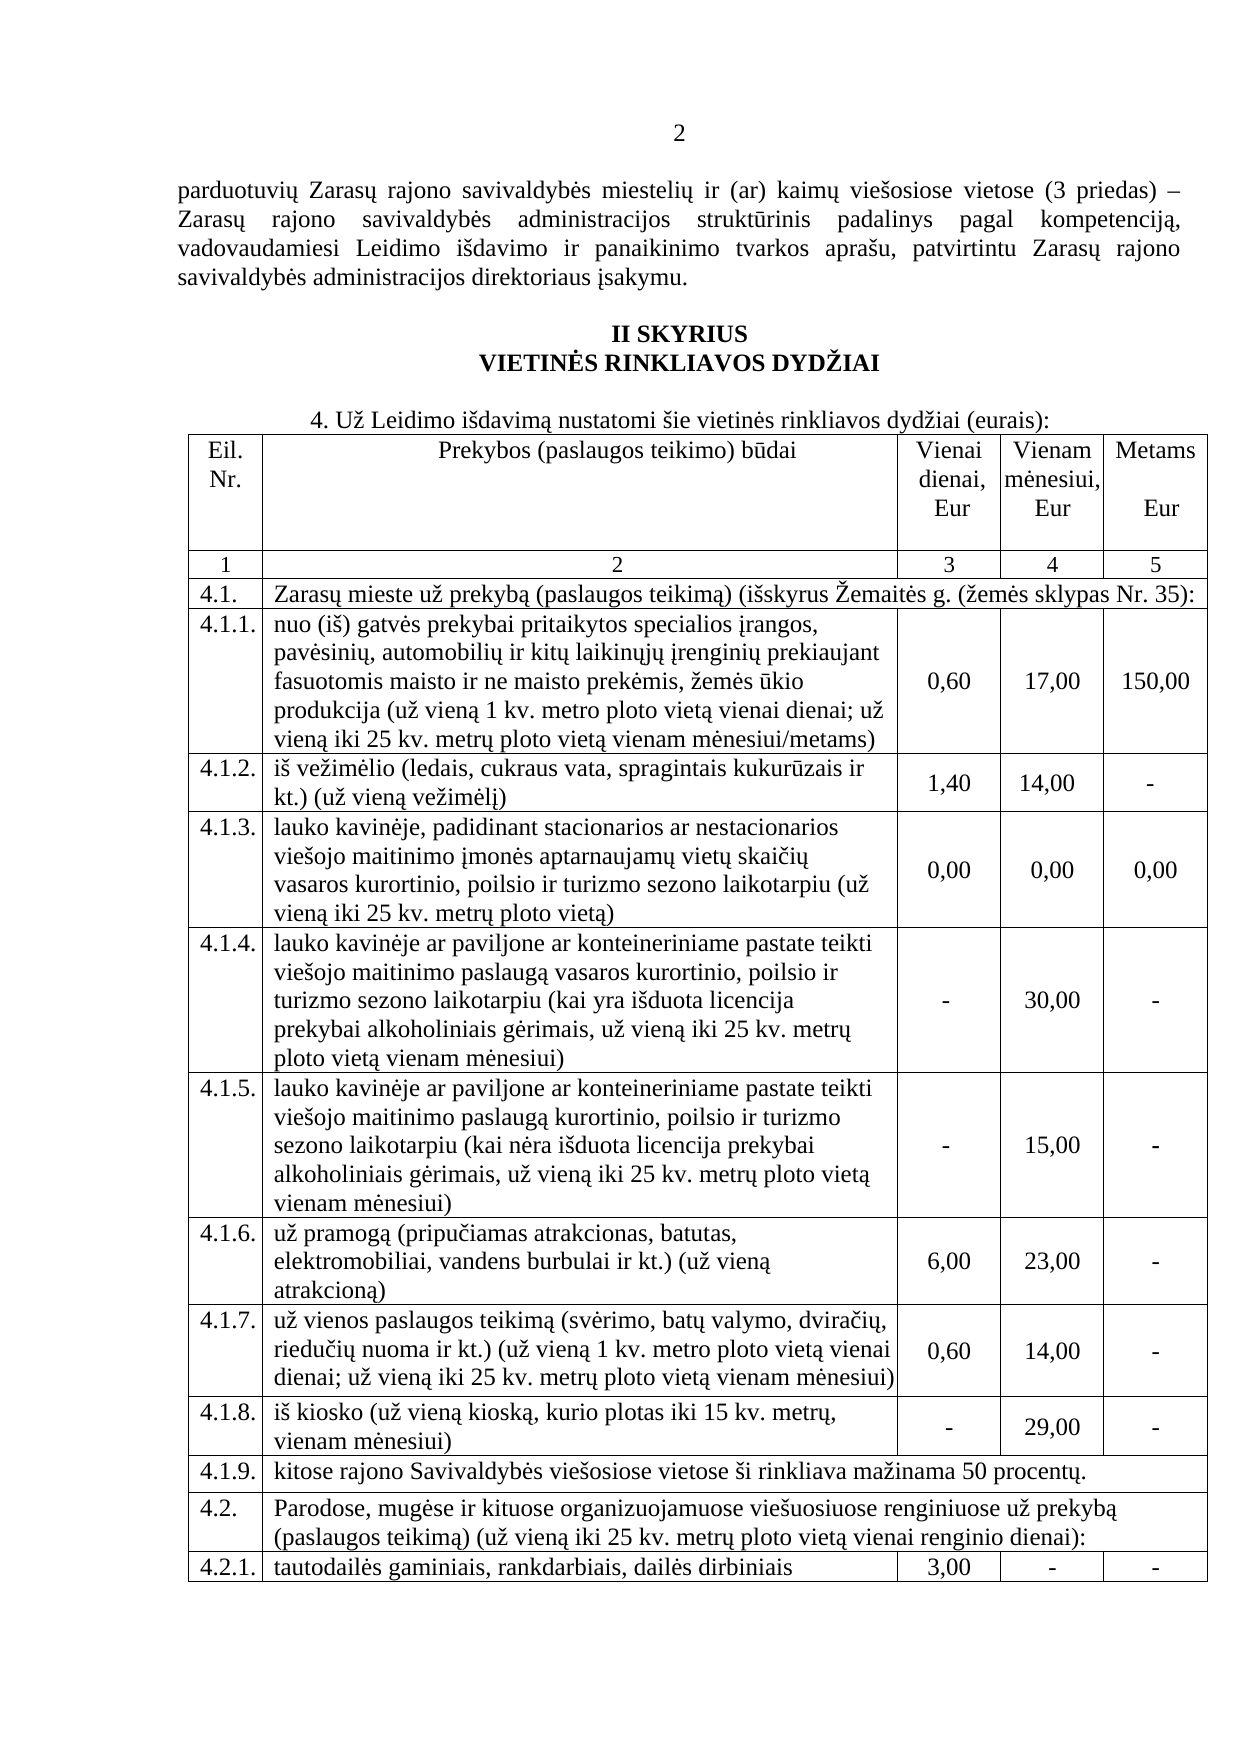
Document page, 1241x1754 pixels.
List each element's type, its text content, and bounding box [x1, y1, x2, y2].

table_cell 4.1.8. [189, 1397, 262, 1455]
table_cell 1,40 [898, 754, 1000, 811]
table_cell 4.1.9. [189, 1456, 262, 1492]
table_cell lauko kavinėje ar paviljone ar konteineriniame pastate teikti viešojo maitinimo paslaugą kurortinio, poilsio ir turizmo sezono laikotarpiu (kai nėra išduota licencija prekybai alkoholiniais gėrimais, už vieną iki 25 kv. metrų ploto vietą vienam mėnesiui) [263, 1073, 897, 1217]
table_cell nuo (iš) gatvės prekybai pritaikytos specialios įrangos, pavėsinių, automobilių ir kitų laikinųjų įrenginių prekiaujant fasuotomis maisto ir ne maisto prekėmis, žemės ūkio produkcija (už vieną 1 kv. metro ploto vietą vienai dienai; už vieną iki 25 kv. metrų ploto vietą vienam mėnesiui/metams) [263, 609, 897, 752]
table_cell 4.1.6. [189, 1218, 262, 1304]
table_cell 0,60 [898, 1305, 1000, 1396]
table_header Eil.Nr. [189, 435, 262, 550]
text VIETINĖS RINKLIAVOS DYDŽIAI [177, 348, 1181, 377]
table_cell 29,00 [1001, 1397, 1103, 1455]
table_cell 150,00 [1104, 609, 1207, 752]
table_cell - [1104, 1552, 1207, 1581]
table_cell už vienos paslaugos teikimą (svėrimo, batų valymo, dviračių, riedučių nuoma ir kt.) (už vieną 1 kv. metro ploto vietą vienai dienai; už vieną iki 25 kv. metrų ploto vietą vienam mėnesiui) [263, 1305, 897, 1396]
table_cell 14,00 [1001, 1305, 1103, 1396]
table_cell - [1104, 1305, 1207, 1396]
table_cell 0,00 [1001, 812, 1103, 927]
text 4. Už Leidimo išdavimą nustatomi šie vietinės rinkliavos dydžiai (eurais): [177, 406, 1181, 434]
table_cell lauko kavinėje, padidinant stacionarios ar nestacionarios viešojo maitinimo įmonės aptarnaujamų vietų skaičių vasaros kurortinio, poilsio ir turizmo sezono laikotarpiu (už vieną iki 25 kv. metrų ploto vietą) [263, 812, 897, 927]
table_cell 4.1.4. [189, 928, 262, 1072]
table_cell - [898, 928, 1000, 1072]
text II SKYRIUS [177, 319, 1181, 348]
table_cell 30,00 [1001, 928, 1103, 1072]
table_cell 2 [263, 551, 897, 578]
table_cell 4.1.2. [189, 754, 262, 811]
table_cell 1 [189, 551, 262, 578]
table_cell 0,00 [898, 812, 1000, 927]
table_cell tautodailės gaminiais, rankdarbiais, dailės dirbiniais [263, 1552, 897, 1581]
table_cell - [898, 1073, 1000, 1217]
table_cell 17,00 [1001, 609, 1103, 752]
table_cell 3 [898, 551, 1000, 578]
table_header Prekybos (paslaugos teikimo) būdai [263, 435, 897, 550]
table_cell - [1104, 1218, 1207, 1304]
table_cell 6,00 [898, 1218, 1000, 1304]
table_cell kitose rajono Savivaldybės viešosiose vietose ši rinkliava mažinama 50 procentų. [263, 1456, 1207, 1492]
table_cell 23,00 [1001, 1218, 1103, 1304]
text parduotuvių Zarasų rajono savivaldybės miestelių ir (ar) kaimų viešosiose vietose (3 priedas) – Zarasų rajono savivaldybės administracijos struktūrinis padalinys pagal kompetenciją, vadovaudamiesi Leidimo išdavimo ir panaikinimo tvarkos aprašu, patvirtintu Zarasų rajono savivaldybės administracijos direktoriaus įsakymu. [177, 176, 1181, 291]
table_cell už pramogą (pripučiamas atrakcionas, batutas, elektromobiliai, vandens burbulai ir kt.) (už vieną atrakcioną) [263, 1218, 897, 1304]
table_cell 4.1.7. [189, 1305, 262, 1396]
table_cell 4.1. [189, 579, 262, 608]
table_cell 3,00 [898, 1552, 1000, 1581]
table_cell 4.1.1. [189, 609, 262, 752]
table_cell 4 [1001, 551, 1103, 578]
table_cell - [1104, 1397, 1207, 1455]
table_cell 4.1.3. [189, 812, 262, 927]
table_cell Zarasų mieste už prekybą (paslaugos teikimą) (išskyrus Žemaitės g. (žemės sklypas Nr. 35): [263, 579, 1207, 608]
table_cell - [898, 1397, 1000, 1455]
table_header Vienai dienai, Eur [898, 435, 1000, 550]
table_cell - [1104, 928, 1207, 1072]
table_cell 4.1.5. [189, 1073, 262, 1217]
table_cell - [1001, 1552, 1103, 1581]
table_cell lauko kavinėje ar paviljone ar konteineriniame pastate teikti viešojo maitinimo paslaugą vasaros kurortinio, poilsio ir turizmo sezono laikotarpiu (kai yra išduota licencija prekybai alkoholiniais gėrimais, už vieną iki 25 kv. metrų ploto vietą vienam mėnesiui) [263, 928, 897, 1072]
table_cell - [1104, 1073, 1207, 1217]
table_cell 0,00 [1104, 812, 1207, 927]
table_cell iš vežimėlio (ledais, cukraus vata, spragintais kukurūzais ir kt.) (už vieną vežimėlį) [263, 754, 897, 811]
table_header Metams Eur [1104, 435, 1207, 550]
table_cell 4.2. [189, 1493, 262, 1551]
table_cell 14,00 [1001, 754, 1103, 811]
table_header Vienam mėnesiui, Eur [1001, 435, 1103, 550]
table_cell 15,00 [1001, 1073, 1103, 1217]
table_cell 4.2.1. [189, 1552, 262, 1581]
table_cell 0,60 [898, 609, 1000, 752]
table_cell Parodose, mugėse ir kituose organizuojamuose viešuosiuose renginiuose už prekybą (paslaugos teikimą) (už vieną iki 25 kv. metrų ploto vietą vienai renginio dienai): [263, 1493, 1207, 1551]
table_cell iš kiosko (už vieną kioską, kurio plotas iki 15 kv. metrų, vienam mėnesiui) [263, 1397, 897, 1455]
table_cell 5 [1104, 551, 1207, 578]
table_cell - [1104, 754, 1207, 811]
